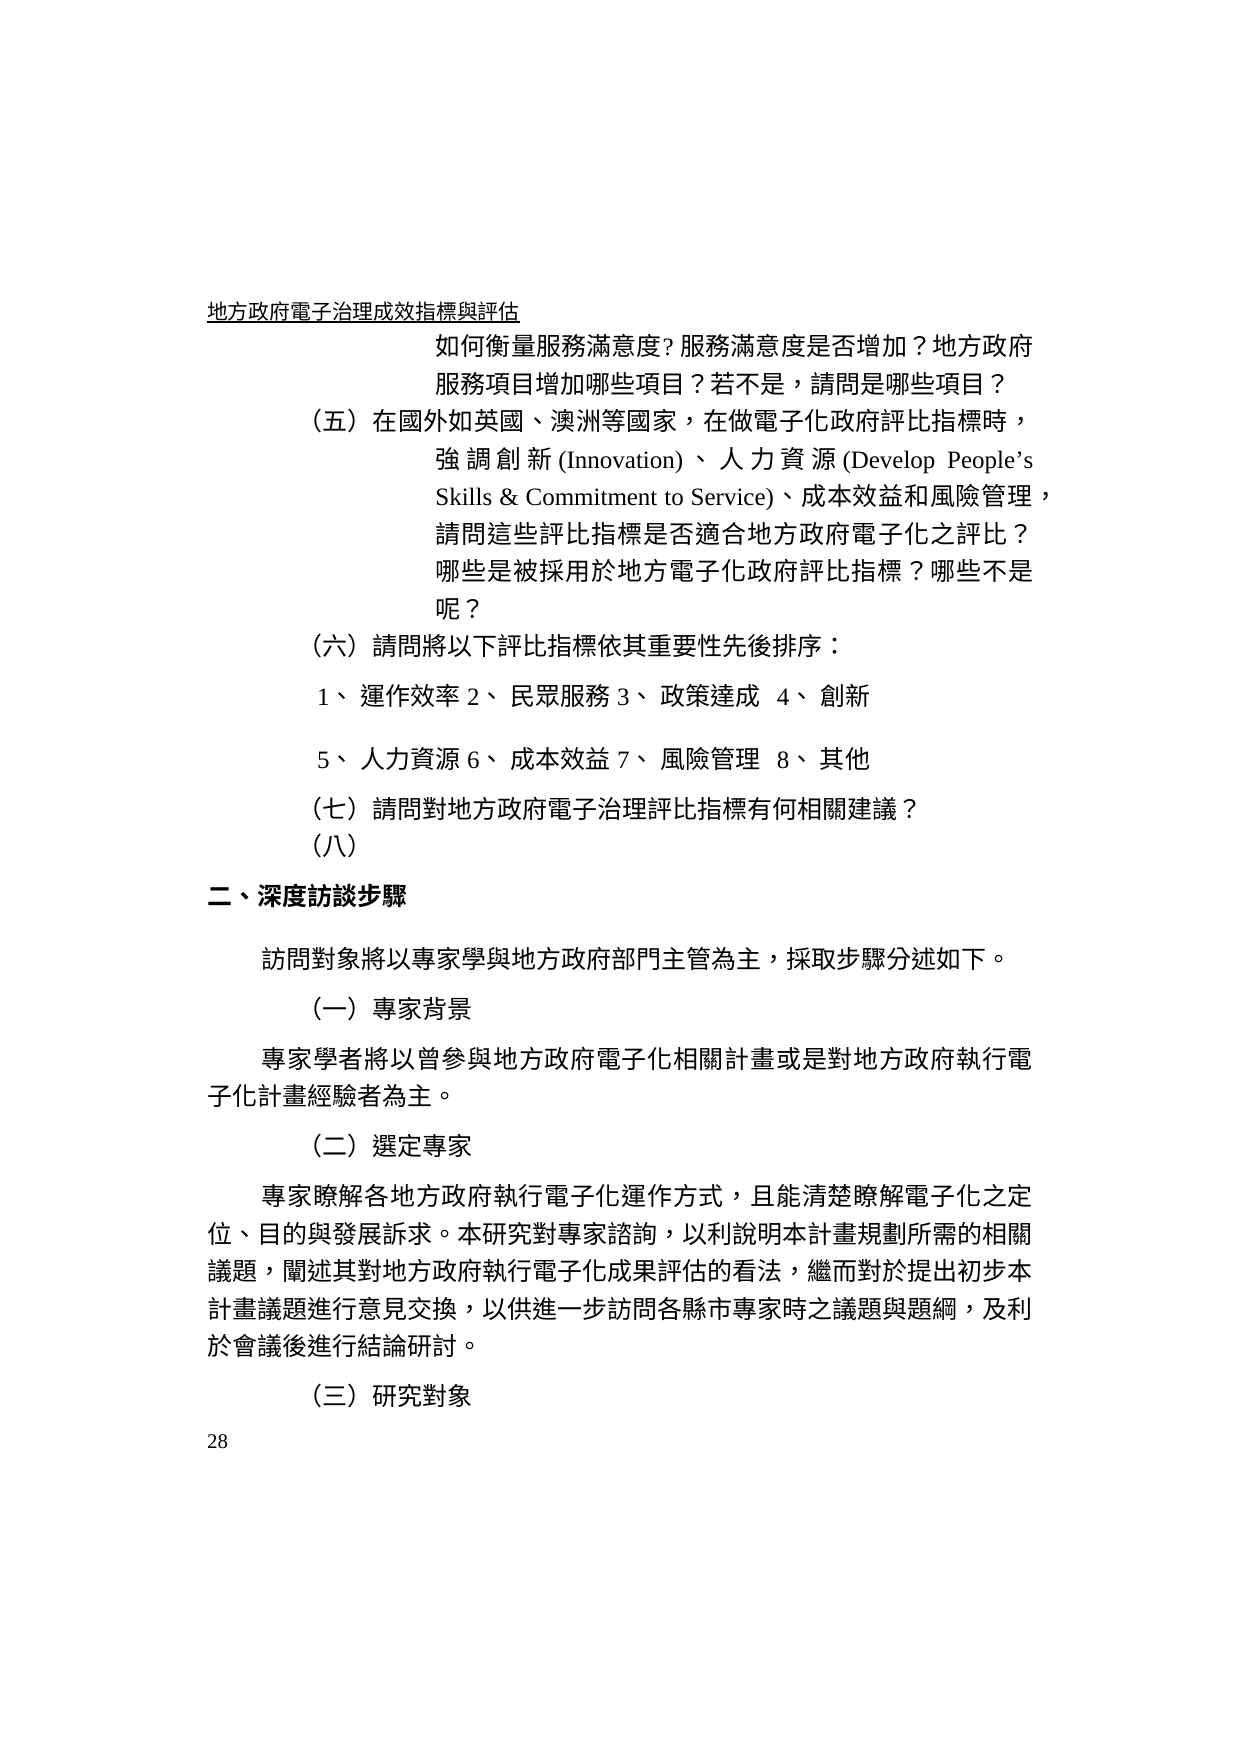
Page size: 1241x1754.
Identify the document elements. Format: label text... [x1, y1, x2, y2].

text 專家學者將以曾參與地方政府電子化相關計畫或是對地方政府執行電子化計畫經驗者為主。 [207, 1038, 1033, 1113]
subtitle 二、深度訪談步驟 [207, 876, 1033, 913]
subtitle 選定專家 [297, 1126, 1033, 1163]
text 1、 運作效率 2、 民眾服務 3、 政策達成 4、 創新 [317, 676, 1033, 713]
text 訪問對象將以專家學與地方政府部門主管為主，採取步驟分述如下。 [207, 938, 1033, 976]
subtitle 在國外如英國、澳洲等國家，在做電子化政府評比指標時，強調創新(Innovation)、人力資源(Develop People’s Skills & Commitment to Service)、成本效益和風險管理，請問這些評比指標是否適合地方政府電子化之評比？哪些是被採用於地方電子化政府評比指標？哪些不是呢？ [297, 401, 1033, 626]
subtitle 專家背景 [297, 988, 1033, 1026]
subtitle 請問對地方政府電子治理評比指標有何相關建議？ [297, 788, 1033, 826]
subtitle 研究對象 [297, 1376, 1033, 1413]
subtitle 請問將以下評比指標依其重要性先後排序： [297, 626, 1033, 663]
subtitle 如何衡量服務滿意度? 服務滿意度是否增加？地方政府服務項目增加哪些項目？若不是，請問是哪些項目？ [297, 326, 1033, 401]
text 5、 人力資源 6、 成本效益 7、 風險管理 8、 其他 [317, 738, 1033, 776]
text 專家瞭解各地方政府執行電子化運作方式，且能清楚瞭解電子化之定位、目的與發展訴求。本研究對專家諮詢，以利說明本計畫規劃所需的相關議題，闡述其對地方政府執行電子化成果評估的看法，繼而對於提出初步本計畫議題進行意見交換，以供進一步訪問各縣市專家時之議題與題綱，及利於會議後進行結論研討。 [207, 1176, 1033, 1363]
